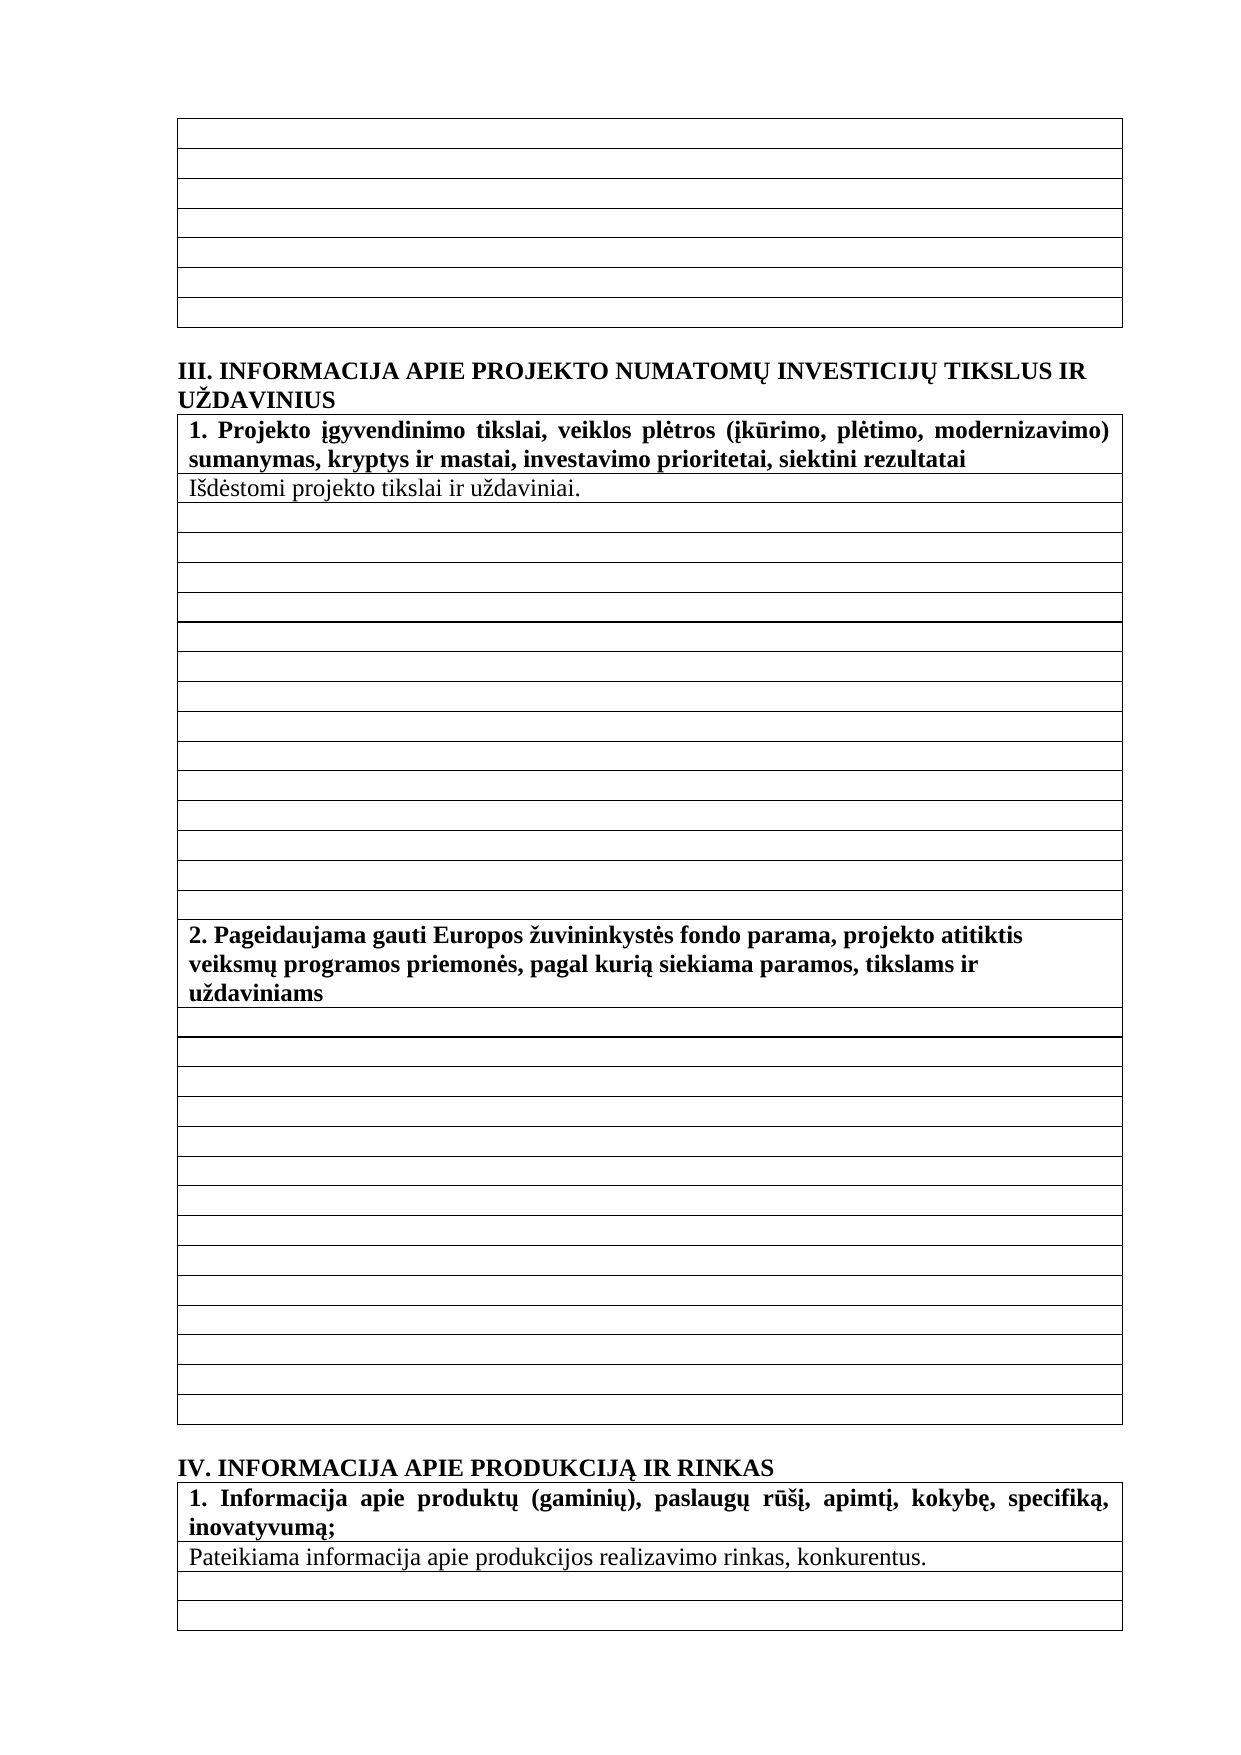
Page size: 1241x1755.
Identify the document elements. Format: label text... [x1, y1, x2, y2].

table_cell [178, 742, 1122, 770]
table_cell [178, 1008, 1122, 1036]
table_cell Pateikiama informacija apie produkcijos realizavimo rinkas, konkurentus. [178, 1542, 1122, 1571]
table_cell [178, 1097, 1122, 1126]
table_cell [178, 1246, 1122, 1275]
table_cell [178, 801, 1122, 830]
table_cell [178, 593, 1122, 621]
table_cell [178, 1365, 1122, 1394]
table_cell [178, 1395, 1122, 1424]
table_cell [178, 209, 1122, 237]
table_cell [178, 1216, 1122, 1245]
table_cell [178, 238, 1122, 267]
table_cell [178, 1572, 1122, 1600]
table_cell [178, 179, 1122, 207]
table_cell [178, 1335, 1122, 1364]
table_cell [178, 119, 1122, 148]
table_header 1. Projekto įgyvendinimo tikslai, veiklos plėtros (įkūrimo, plėtimo, modernizavimo) sumanymas, kryptys ir mastai, investavimo prioritetai, siektini rezultatai [178, 415, 1122, 472]
table_cell [178, 503, 1122, 532]
table_cell [178, 623, 1122, 651]
text III. INFORMACIJA APIE PROJEKTO NUMATOMŲ INVESTICIJŲ TIKSLUS IR UŽDAVINIUS [177, 356, 1122, 414]
table_cell [178, 1306, 1122, 1334]
table_cell [178, 563, 1122, 592]
table_cell [178, 533, 1122, 562]
table_cell [178, 149, 1122, 178]
table_cell [178, 298, 1122, 327]
table_cell [178, 268, 1122, 297]
table_cell [178, 1276, 1122, 1304]
table_cell [178, 831, 1122, 860]
table_cell Išdėstomi projekto tikslai ir uždaviniai. [178, 474, 1122, 502]
table_cell [178, 1601, 1122, 1630]
table_cell [178, 1067, 1122, 1096]
table_cell [178, 712, 1122, 741]
table_cell [178, 652, 1122, 681]
table_cell [178, 1038, 1122, 1066]
table_cell [178, 682, 1122, 711]
table_cell [178, 1127, 1122, 1156]
table_cell 2. Pageidaujama gauti Europos žuvininkystės fondo parama, projekto atitiktis veiksmų programos priemonės, pagal kurią siekiama paramos, tikslams ir uždaviniams [178, 920, 1122, 1007]
table_cell [178, 771, 1122, 800]
text IV. INFORMACIJA APIE PRODUKCIJĄ IR RINKAS [177, 1453, 1122, 1482]
table_header 1. Informacija apie produktų (gaminių), paslaugų rūšį, apimtį, kokybę, specifiką, inovatyvumą; [178, 1483, 1122, 1541]
table_cell [178, 891, 1122, 919]
table_cell [178, 1186, 1122, 1215]
table_cell [178, 1157, 1122, 1185]
table_cell [178, 861, 1122, 889]
